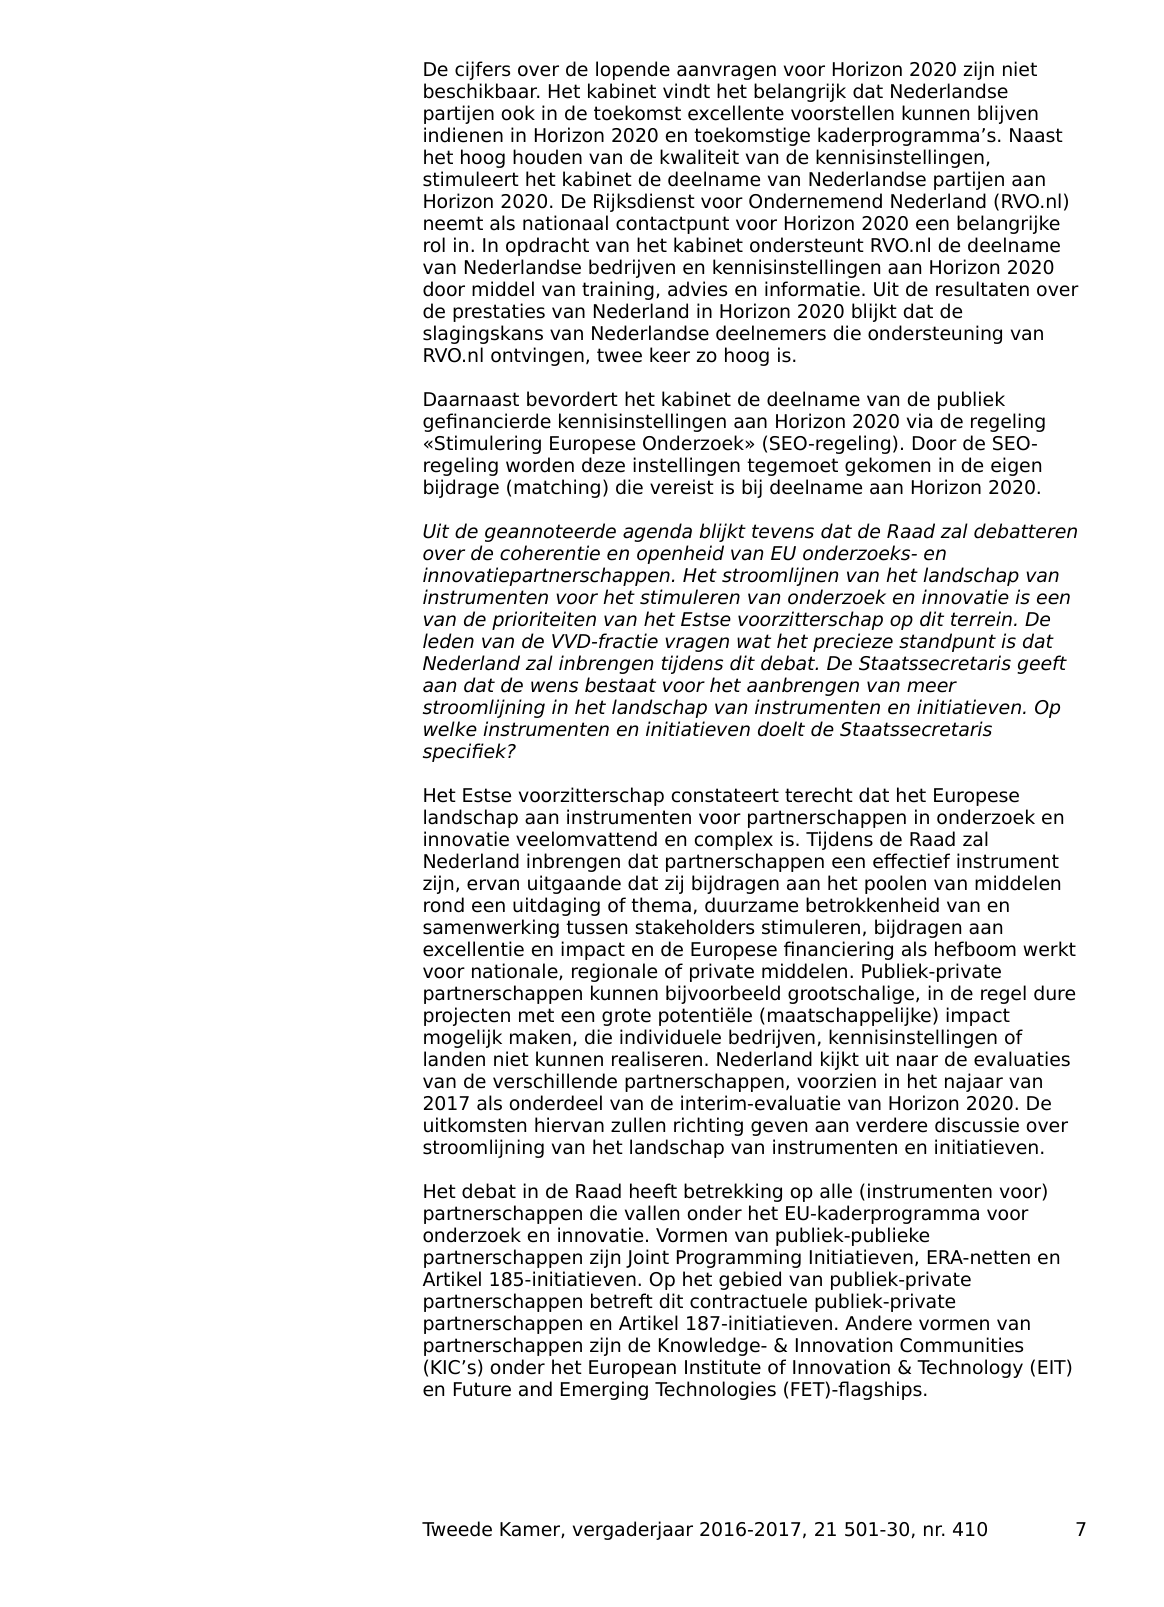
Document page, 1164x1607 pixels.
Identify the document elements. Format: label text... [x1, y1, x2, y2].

text Het debat in de Raad heeft betrekking op alle (instrumenten voor) partnerschappen die vallen onder het EU-kaderprogramma voor onderzoek en innovatie. Vormen van publiek-publieke partnerschappen zijn Joint Programming Initiatieven, ERA-netten en Artikel 185-initiatieven. Op het gebied van publiek-private partnerschappen betreft dit contractuele publiek-private partnerschappen en Artikel 187-initiatieven. Andere vormen van partnerschappen zijn de Knowledge- & Innovation Communities (KIC’s) onder het European Institute of Innovation & Technology (EIT) en Future and Emerging Technologies (FET)-flagships. [422, 1181, 1087, 1401]
text De cijfers over de lopende aanvragen voor Horizon 2020 zijn niet beschikbaar. Het kabinet vindt het belangrijk dat Nederlandse partijen ook in de toekomst excellente voorstellen kunnen blijven indienen in Horizon 2020 en toekomstige kaderprogramma’s. Naast het hoog houden van de kwaliteit van de kennisinstellingen, stimuleert het kabinet de deelname van Nederlandse partijen aan Horizon 2020. De Rijksdienst voor Ondernemend Nederland (RVO.nl) neemt als nationaal contactpunt voor Horizon 2020 een belangrijke rol in. In opdracht van het kabinet ondersteunt RVO.nl de deelname van Nederlandse bedrijven en kennisinstellingen aan Horizon 2020 door middel van training, advies en informatie. Uit de resultaten over de prestaties van Nederland in Horizon 2020 blijkt dat de slagingskans van Nederlandse deelnemers die ondersteuning van RVO.nl ontvingen, twee keer zo hoog is. [422, 59, 1087, 367]
text Het Estse voorzitterschap constateert terecht dat het Europese landschap aan instrumenten voor partnerschappen in onderzoek en innovatie veelomvattend en complex is. Tijdens de Raad zal Nederland inbrengen dat partnerschappen een effectief instrument zijn, ervan uitgaande dat zij bijdragen aan het poolen van middelen rond een uitdaging of thema, duurzame betrokkenheid van en samenwerking tussen stakeholders stimuleren, bijdragen aan excellentie en impact en de Europese financiering als hefboom werkt voor nationale, regionale of private middelen. Publiek-private partnerschappen kunnen bijvoorbeeld grootschalige, in de regel dure projecten met een grote potentiële (maatschappelijke) impact mogelijk maken, die individuele bedrijven, kennisinstellingen of landen niet kunnen realiseren. Nederland kijkt uit naar de evaluaties van de verschillende partnerschappen, voorzien in het najaar van 2017 als onderdeel van de interim-evaluatie van Horizon 2020. De uitkomsten hiervan zullen richting geven aan verdere discussie over stroomlijning van het landschap van instrumenten en initiatieven. [422, 785, 1087, 1159]
text Uit de geannoteerde agenda blijkt tevens dat de Raad zal debatteren over de coherentie en openheid van EU onderzoeks- en innovatiepartnerschappen. Het stroomlijnen van het landschap van instrumenten voor het stimuleren van onderzoek en innovatie is een van de prioriteiten van het Estse voorzitterschap op dit terrein. De leden van de VVD-fractie vragen wat het precieze standpunt is dat Nederland zal inbrengen tijdens dit debat. De Staatssecretaris geeft aan dat de wens bestaat voor het aanbrengen van meer stroomlijning in het landschap van instrumenten en initiatieven. Op welke instrumenten en initiatieven doelt de Staatssecretaris specifiek? [422, 521, 1087, 763]
text Daarnaast bevordert het kabinet de deelname van de publiek gefinancierde kennisinstellingen aan Horizon 2020 via de regeling «Stimulering Europese Onderzoek» (SEO-regeling). Door de SEO-regeling worden deze instellingen tegemoet gekomen in de eigen bijdrage (matching) die vereist is bij deelname aan Horizon 2020. [422, 389, 1087, 499]
